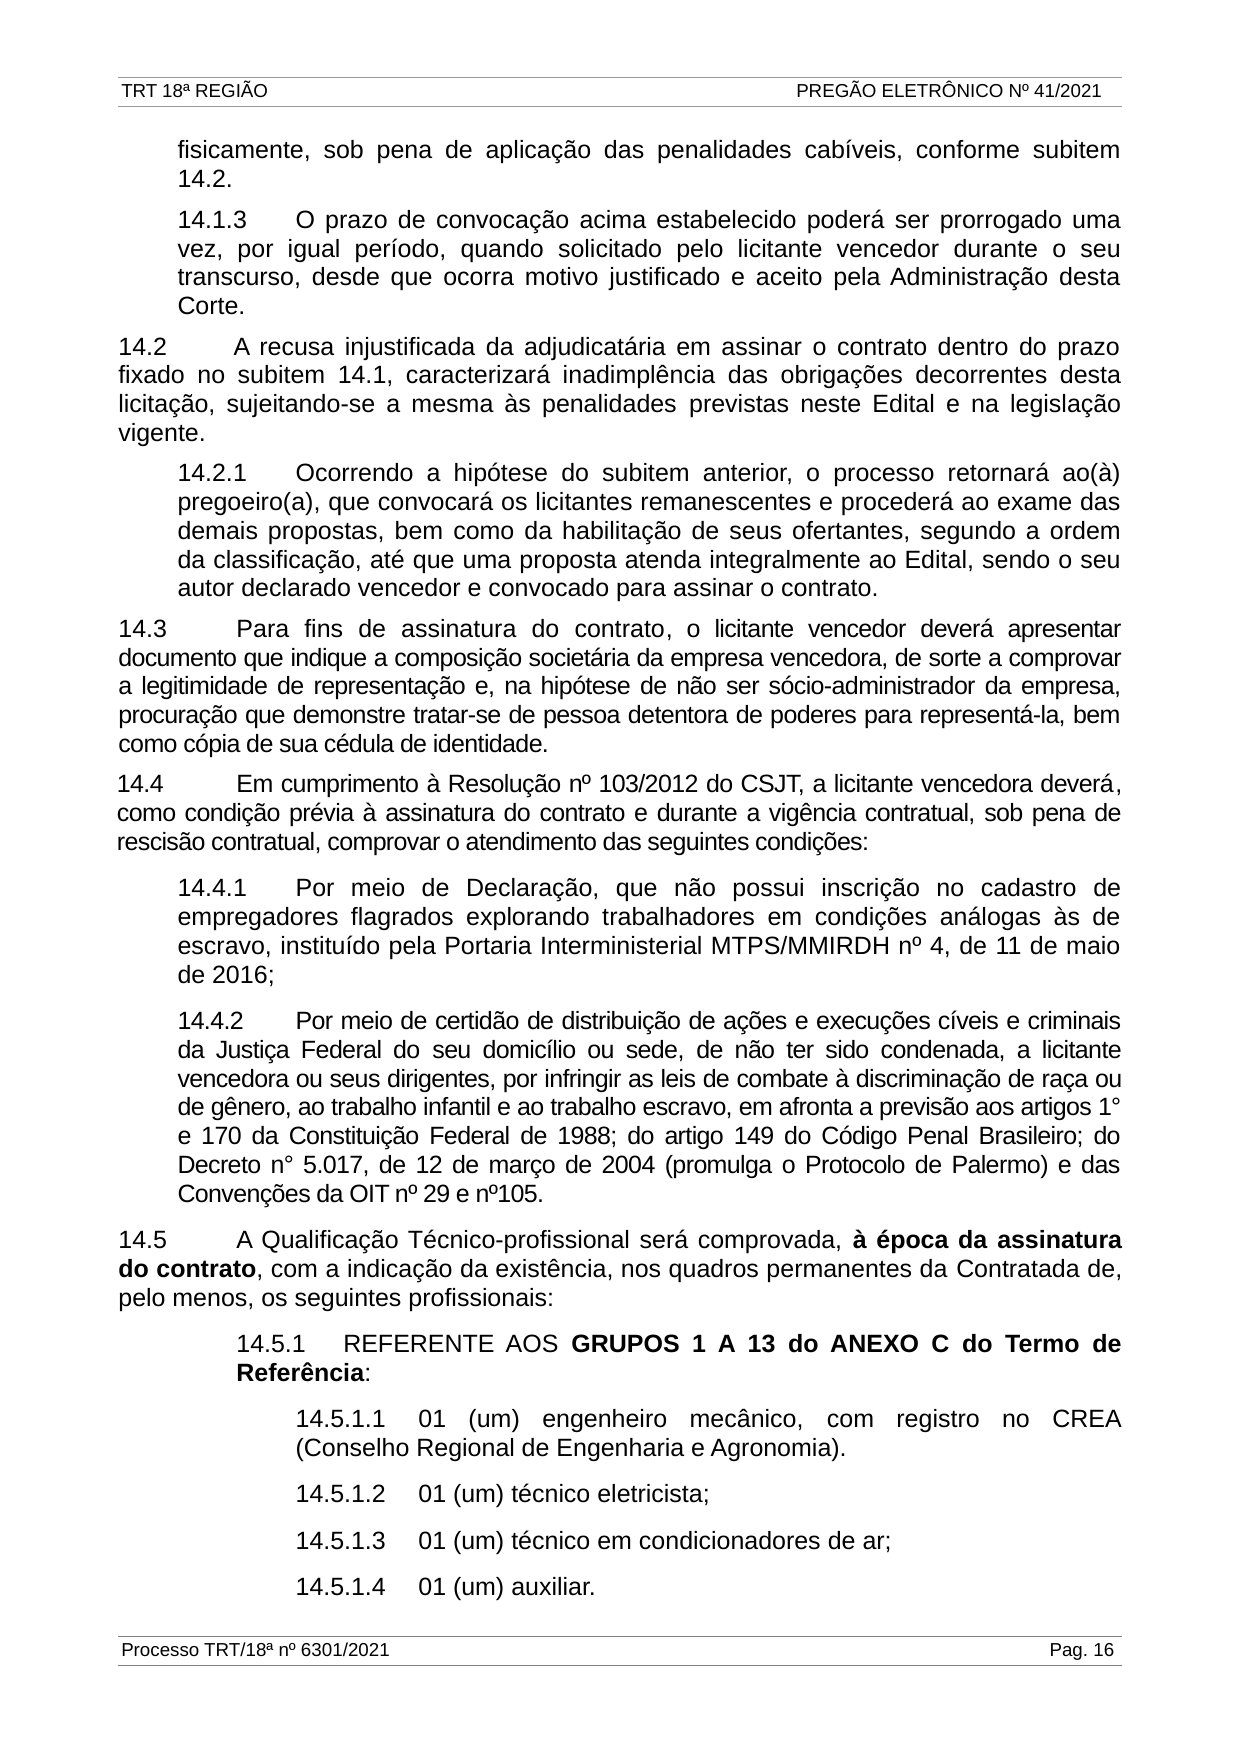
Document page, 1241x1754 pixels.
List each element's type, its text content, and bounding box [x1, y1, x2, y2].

text 14.5.1.4 01 (um) auxiliar. [295, 1572, 1122, 1601]
text 14.5.1 REFERENTE AOS GRUPOS 1 A 13 do ANEXO C do Termo de Referência: [236, 1329, 1122, 1386]
text 14.5 A Qualificação Técnico-profissional será comprovada, à época da assinatura do contrato, com a indicação da existência, nos quadros permanentes da Contratada de, pelo menos, os seguintes profissionais: [118, 1225, 1122, 1311]
list 14.2.1 Ocorrendo a hipótese do subitem anterior, o processo retornará ao(à) pregoeiro(a), que convocará os licitantes remanescentes e procederá ao exame das demais propostas, bem como da habilitação de seus ofertantes, segundo a ordem da classificação, até que uma proposta atenda integralmente ao Edital, sendo o seu autor declarado vencedor e convocado para assinar o contrato. [177, 458, 1122, 602]
text 14.4.2 Por meio de certidão de distribuição de ações e execuções cíveis e criminais da Justiça Federal do seu domicílio ou sede, de não ter sido condenada, a licitante vencedora ou seus dirigentes, por infringir as leis de combate à discriminação de raça ou de gênero, ao trabalho infantil e ao trabalho escravo, em afronta a previsão aos artigos 1° e 170 da Constituição Federal de 1988; do artigo 149 do Código Penal Brasileiro; do Decreto n° 5.017, de 12 de março de 2004 (promulga o Protocolo de Palermo) e das Convenções da OIT nº 29 e nº105. [177, 1006, 1122, 1207]
list fisicamente, sob pena de aplicação das penalidades cabíveis, conforme subitem 14.2. [177, 136, 1122, 193]
list 14.1.3 O prazo de convocação acima estabelecido poderá ser prorrogado uma vez, por igual período, quando solicitado pelo licitante vencedor durante o seu transcurso, desde que ocorra motivo justificado e aceito pela Administração desta Corte. [177, 205, 1122, 320]
text 14.5.1.2 01 (um) técnico eletricista; [295, 1479, 1122, 1508]
text 14.5.1.1 01 (um) engenheiro mecânico, com registro no CREA (Conselho Regional de Engenharia e Agronomia). [295, 1404, 1122, 1462]
text 14.4.1 Por meio de Declaração, que não possui inscrição no cadastro de empregadores flagrados explorando trabalhadores em condições análogas às de escravo, instituído pela Portaria Interministerial MTPS/MMIRDH nº 4, de 11 de maio de 2016; [177, 873, 1122, 988]
text 14.4 Em cumprimento à Resolução nº 103/2012 do CSJT, a licitante vencedora deverá, como condição prévia à assinatura do contrato e durante a vigência contratual, sob pena de rescisão contratual, comprovar o atendimento das seguintes condições: [117, 769, 1122, 856]
text 14.3 Para fins de assinatura do contrato, o licitante vencedor deverá apresentar documento que indique a composição societária da empresa vencedora, de sorte a comprovar a legitimidade de representação e, na hipótese de não ser sócio-administrador da empresa, procuração que demonstre tratar-se de pessoa detentora de poderes para representá-la, bem como cópia de sua cédula de identidade. [118, 614, 1122, 758]
text 14.2 A recusa injustificada da adjudicatária em assinar o contrato dentro do prazo fixado no subitem 14.1, caracterizará inadimplência das obrigações decorrentes desta licitação, sujeitando-se a mesma às penalidades previstas neste Edital e na legislação vigente. [118, 332, 1122, 447]
text 14.5.1.3 01 (um) técnico em condicionadores de ar; [295, 1526, 1122, 1554]
